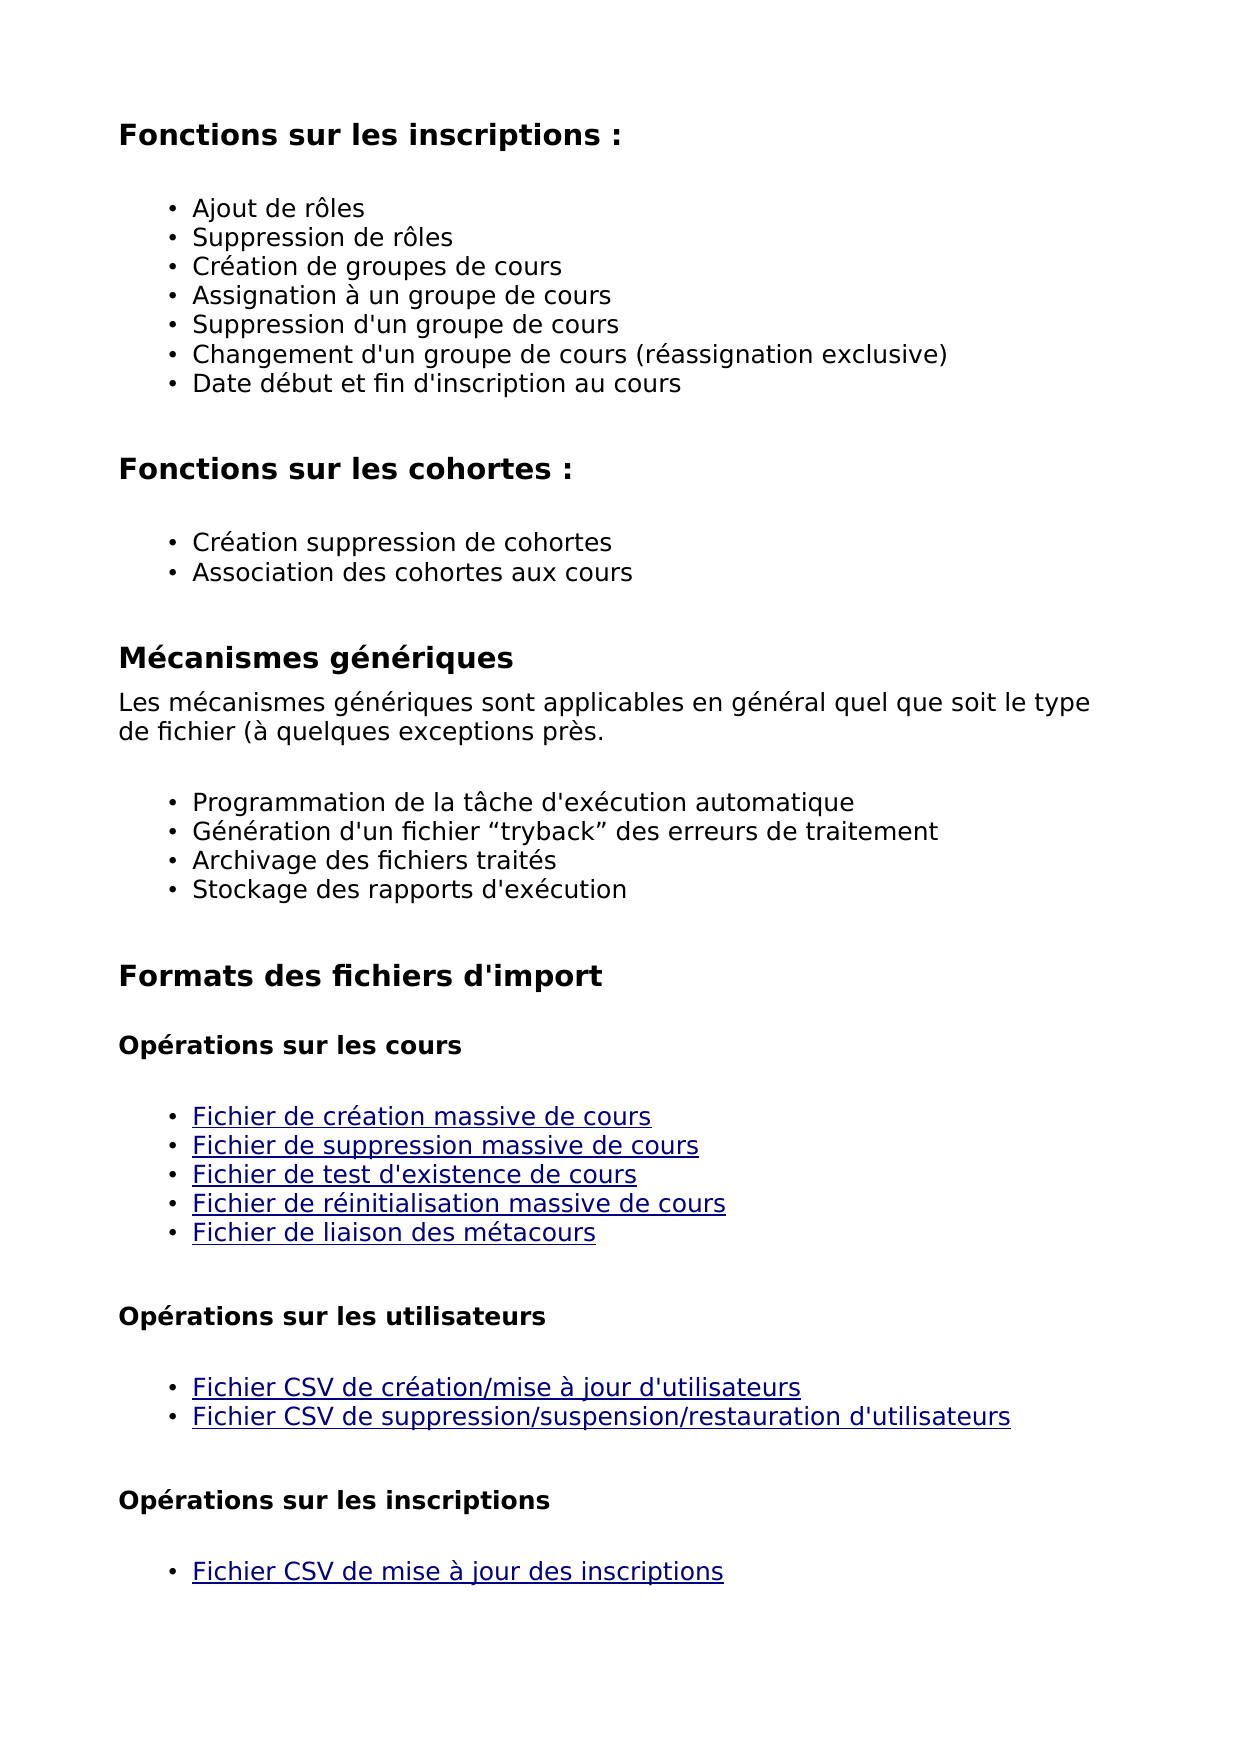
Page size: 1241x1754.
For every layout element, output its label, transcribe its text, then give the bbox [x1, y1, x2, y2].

list Archivage des fichiers traités [177, 847, 1122, 876]
list Assignation à un groupe de cours [177, 282, 1122, 311]
subtitle Opérations sur les cours [118, 1031, 1122, 1060]
list Programmation de la tâche d'exécution automatique [177, 788, 1122, 817]
list Fichier de liaison des métacours [177, 1219, 1122, 1248]
list Changement d'un groupe de cours (réassignation exclusive) [177, 340, 1122, 369]
list Fichier de test d'existence de cours [177, 1160, 1122, 1189]
text Les mécanismes génériques sont applicables en général quel que soit le type de fichier (à quelques exceptions près. [118, 688, 1122, 746]
list Création suppression de cohortes [177, 529, 1122, 558]
list Suppression d'un groupe de cours [177, 311, 1122, 340]
list Stockage des rapports d'exécution [177, 876, 1122, 905]
list Fichier de suppression massive de cours [177, 1131, 1122, 1160]
list Génération d'un fichier “tryback” des erreurs de traitement [177, 817, 1122, 847]
list Fichier CSV de création/mise à jour d'utilisateurs [177, 1373, 1122, 1403]
list Date début et fin d'inscription au cours [177, 369, 1122, 398]
list Ajout de rôles [177, 194, 1122, 223]
list Fichier CSV de suppression/suspension/restauration d'utilisateurs [177, 1403, 1122, 1432]
list Fichier de création massive de cours [177, 1102, 1122, 1131]
subtitle Mécanismes génériques [118, 641, 1122, 675]
subtitle Formats des fichiers d'import [118, 959, 1122, 993]
list Association des cohortes aux cours [177, 558, 1122, 587]
subtitle Opérations sur les utilisateurs [118, 1302, 1122, 1331]
list Création de groupes de cours [177, 252, 1122, 282]
subtitle Fonctions sur les inscriptions : [118, 118, 1122, 152]
list Suppression de rôles [177, 223, 1122, 252]
list Fichier CSV de mise à jour des inscriptions [177, 1557, 1122, 1587]
subtitle Fonctions sur les cohortes : [118, 453, 1122, 487]
list Fichier de réinitialisation massive de cours [177, 1189, 1122, 1219]
subtitle Opérations sur les inscriptions [118, 1486, 1122, 1515]
